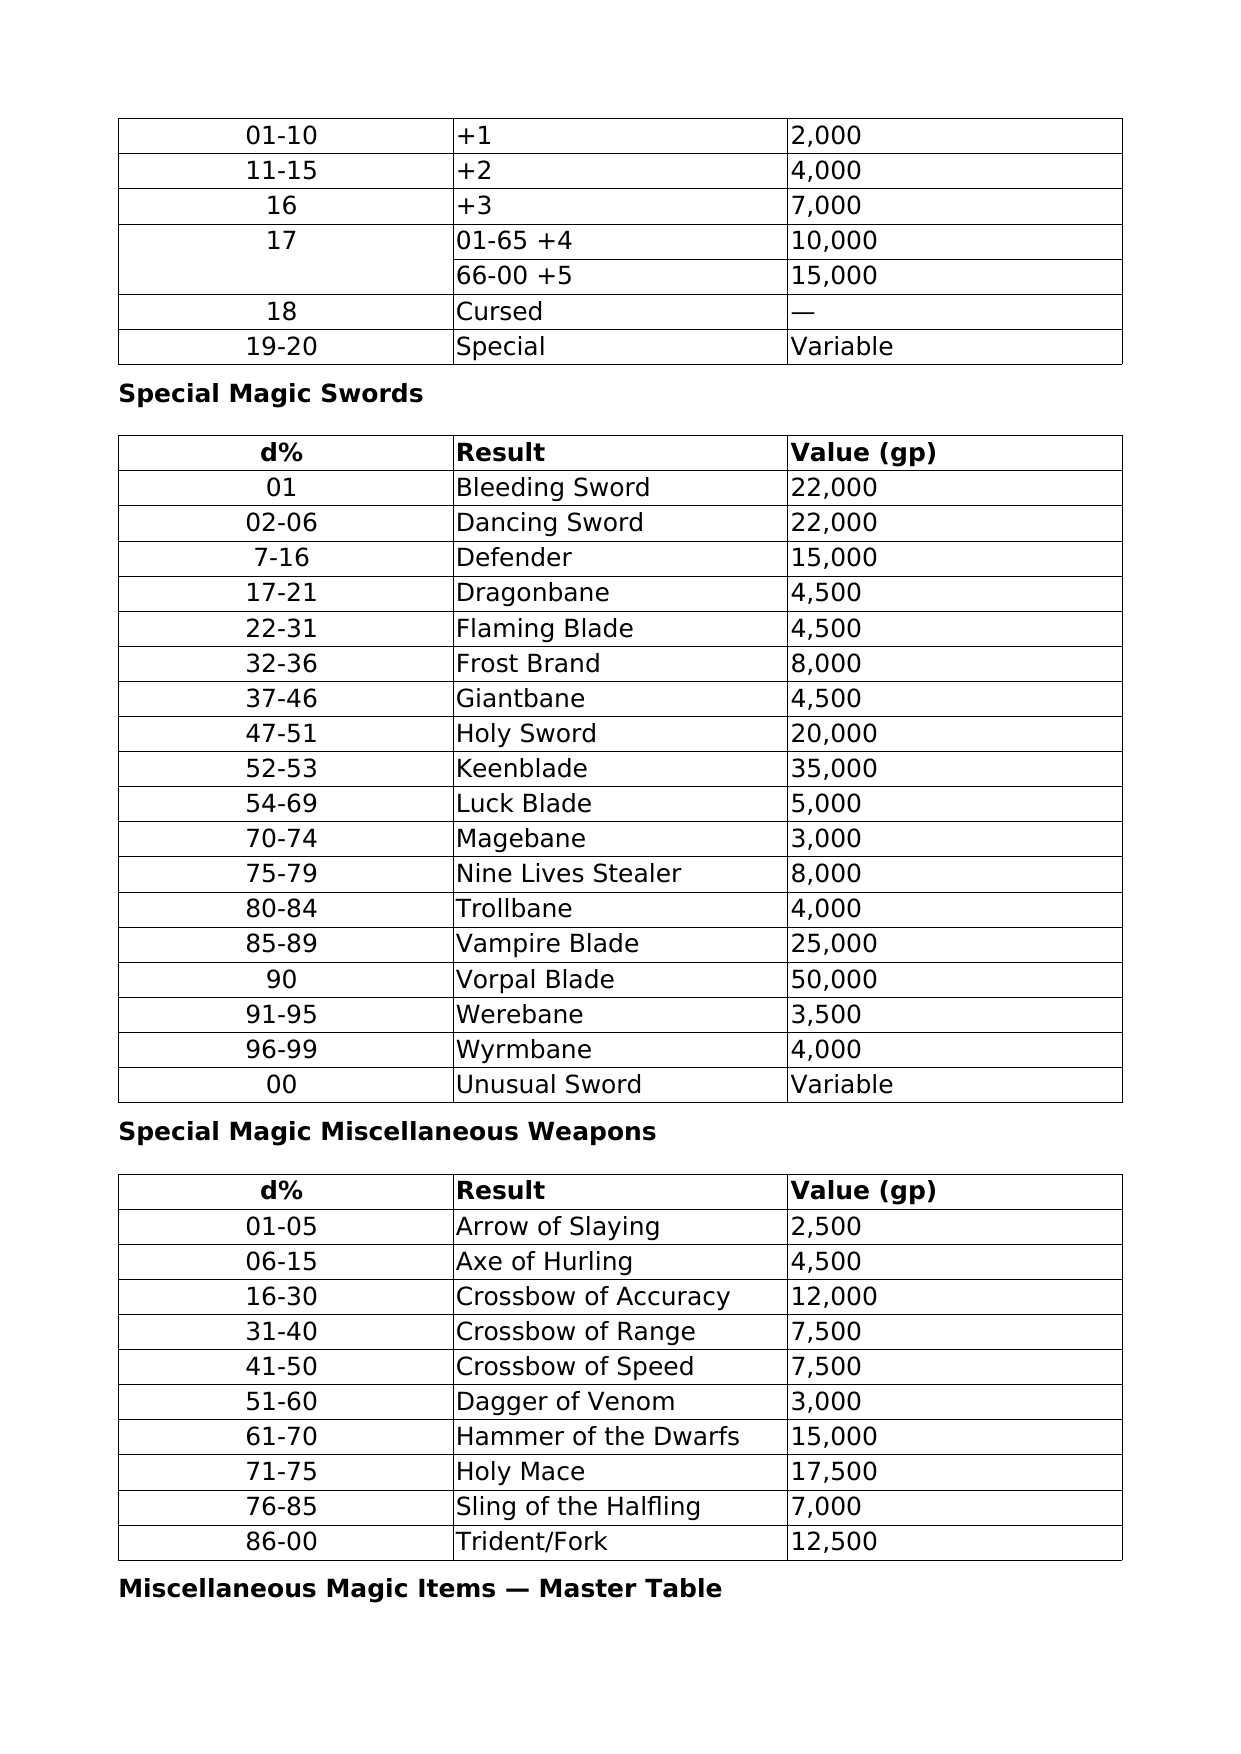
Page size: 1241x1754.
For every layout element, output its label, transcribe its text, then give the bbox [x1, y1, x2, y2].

table_cell 01 [119, 471, 453, 505]
table_cell 16 [119, 189, 453, 223]
table_header d% [119, 1175, 453, 1209]
table_cell 16-30 [119, 1280, 453, 1314]
table_cell 70-74 [119, 822, 453, 856]
table_cell 37-46 [119, 682, 453, 716]
table_cell 47-51 [119, 717, 453, 751]
table_cell 85-89 [119, 928, 453, 962]
table_header d% [119, 436, 453, 470]
table_cell +1 [454, 119, 787, 153]
table_cell 90 [119, 963, 453, 997]
table_cell 61-70 [119, 1420, 453, 1454]
table_cell 96-99 [119, 1033, 453, 1067]
table_cell 4,500 [788, 577, 1122, 611]
table_cell Variable [788, 330, 1122, 364]
table_cell 2,000 [788, 119, 1122, 153]
table_cell 66-00 +5 [454, 260, 787, 294]
table_cell — [788, 295, 1122, 329]
table_cell 75-79 [119, 857, 453, 892]
text Miscellaneous Magic Items — Master Table [118, 1574, 1122, 1604]
table_cell Flaming Blade [454, 612, 787, 646]
table_cell 22-31 [119, 612, 453, 646]
table_cell 4,500 [788, 682, 1122, 716]
table_cell Special [454, 330, 787, 364]
table_cell 19-20 [119, 330, 453, 364]
table_cell +2 [454, 154, 787, 188]
table_header Value (gp) [788, 1175, 1122, 1209]
table_cell Werebane [454, 998, 787, 1032]
table_cell Nine Lives Stealer [454, 857, 787, 892]
table_cell 18 [119, 295, 453, 329]
table_cell Luck Blade [454, 787, 787, 821]
table_cell Bleeding Sword [454, 471, 787, 505]
table_cell 25,000 [788, 928, 1122, 962]
table_cell 2,500 [788, 1210, 1122, 1244]
table_cell 17-21 [119, 577, 453, 611]
table_cell Frost Brand [454, 647, 787, 681]
table_cell Magebane [454, 822, 787, 856]
table_cell Defender [454, 542, 787, 576]
table_cell 01-05 [119, 1210, 453, 1244]
table_cell 91-95 [119, 998, 453, 1032]
table_cell 71-75 [119, 1455, 453, 1489]
table_cell 01-65 +4 [454, 225, 787, 258]
table_cell 06-15 [119, 1245, 453, 1279]
table_cell Crossbow of Range [454, 1315, 787, 1349]
table_cell 3,500 [788, 998, 1122, 1032]
table_cell Giantbane [454, 682, 787, 716]
table_cell 10,000 [788, 225, 1122, 258]
table_cell 31-40 [119, 1315, 453, 1349]
table_cell 4,000 [788, 893, 1122, 927]
table_cell 51-60 [119, 1385, 453, 1419]
table_cell 52-53 [119, 752, 453, 786]
table_cell Arrow of Slaying [454, 1210, 787, 1244]
table_cell 3,000 [788, 822, 1122, 856]
table_cell 20,000 [788, 717, 1122, 751]
table_cell Holy Sword [454, 717, 787, 751]
table_cell Variable [788, 1068, 1122, 1102]
table_cell 02-06 [119, 506, 453, 541]
table_cell 41-50 [119, 1350, 453, 1384]
table_cell 3,000 [788, 1385, 1122, 1419]
table_cell Trollbane [454, 893, 787, 927]
table_cell 4,500 [788, 612, 1122, 646]
table_cell Dancing Sword [454, 506, 787, 541]
table_cell Hammer of the Dwarfs [454, 1420, 787, 1454]
text Special Magic Swords [118, 379, 1122, 408]
table_cell 17 [119, 225, 453, 294]
table_cell 54-69 [119, 787, 453, 821]
table_cell 15,000 [788, 260, 1122, 294]
table_cell Vampire Blade [454, 928, 787, 962]
table_cell 4,000 [788, 1033, 1122, 1067]
table_cell Sling of the Halfling [454, 1491, 787, 1524]
table_cell 15,000 [788, 542, 1122, 576]
table_cell Crossbow of Speed [454, 1350, 787, 1384]
table_cell 11-15 [119, 154, 453, 188]
table_cell Crossbow of Accuracy [454, 1280, 787, 1314]
table_cell 8,000 [788, 647, 1122, 681]
table_cell Unusual Sword [454, 1068, 787, 1102]
table_cell 7-16 [119, 542, 453, 576]
table_cell Cursed [454, 295, 787, 329]
table_header Result [454, 1175, 787, 1209]
table_cell 17,500 [788, 1455, 1122, 1489]
table_cell 76-85 [119, 1491, 453, 1524]
table_cell Wyrmbane [454, 1033, 787, 1067]
table_cell 50,000 [788, 963, 1122, 997]
table_cell Keenblade [454, 752, 787, 786]
table_cell 4,000 [788, 154, 1122, 188]
table_cell 22,000 [788, 506, 1122, 541]
table_cell 7,500 [788, 1350, 1122, 1384]
table_cell 12,500 [788, 1526, 1122, 1560]
table_header Result [454, 436, 787, 470]
table_cell Holy Mace [454, 1455, 787, 1489]
table_cell +3 [454, 189, 787, 223]
table_cell Vorpal Blade [454, 963, 787, 997]
table_cell 80-84 [119, 893, 453, 927]
table_cell Axe of Hurling [454, 1245, 787, 1279]
table_cell 15,000 [788, 1420, 1122, 1454]
table_cell 32-36 [119, 647, 453, 681]
table_cell Dagger of Venom [454, 1385, 787, 1419]
table_cell 86-00 [119, 1526, 453, 1560]
table_header Value (gp) [788, 436, 1122, 470]
table_cell 7,000 [788, 189, 1122, 223]
table_cell 22,000 [788, 471, 1122, 505]
table_cell 12,000 [788, 1280, 1122, 1314]
table_cell 8,000 [788, 857, 1122, 892]
table_cell 00 [119, 1068, 453, 1102]
table_cell Trident/Fork [454, 1526, 787, 1560]
table_cell 7,000 [788, 1491, 1122, 1524]
text Special Magic Miscellaneous Weapons [118, 1117, 1122, 1146]
table_cell 35,000 [788, 752, 1122, 786]
table_cell 4,500 [788, 1245, 1122, 1279]
table_cell 7,500 [788, 1315, 1122, 1349]
table_cell Dragonbane [454, 577, 787, 611]
table_cell 5,000 [788, 787, 1122, 821]
table_cell 01-10 [119, 119, 453, 153]
